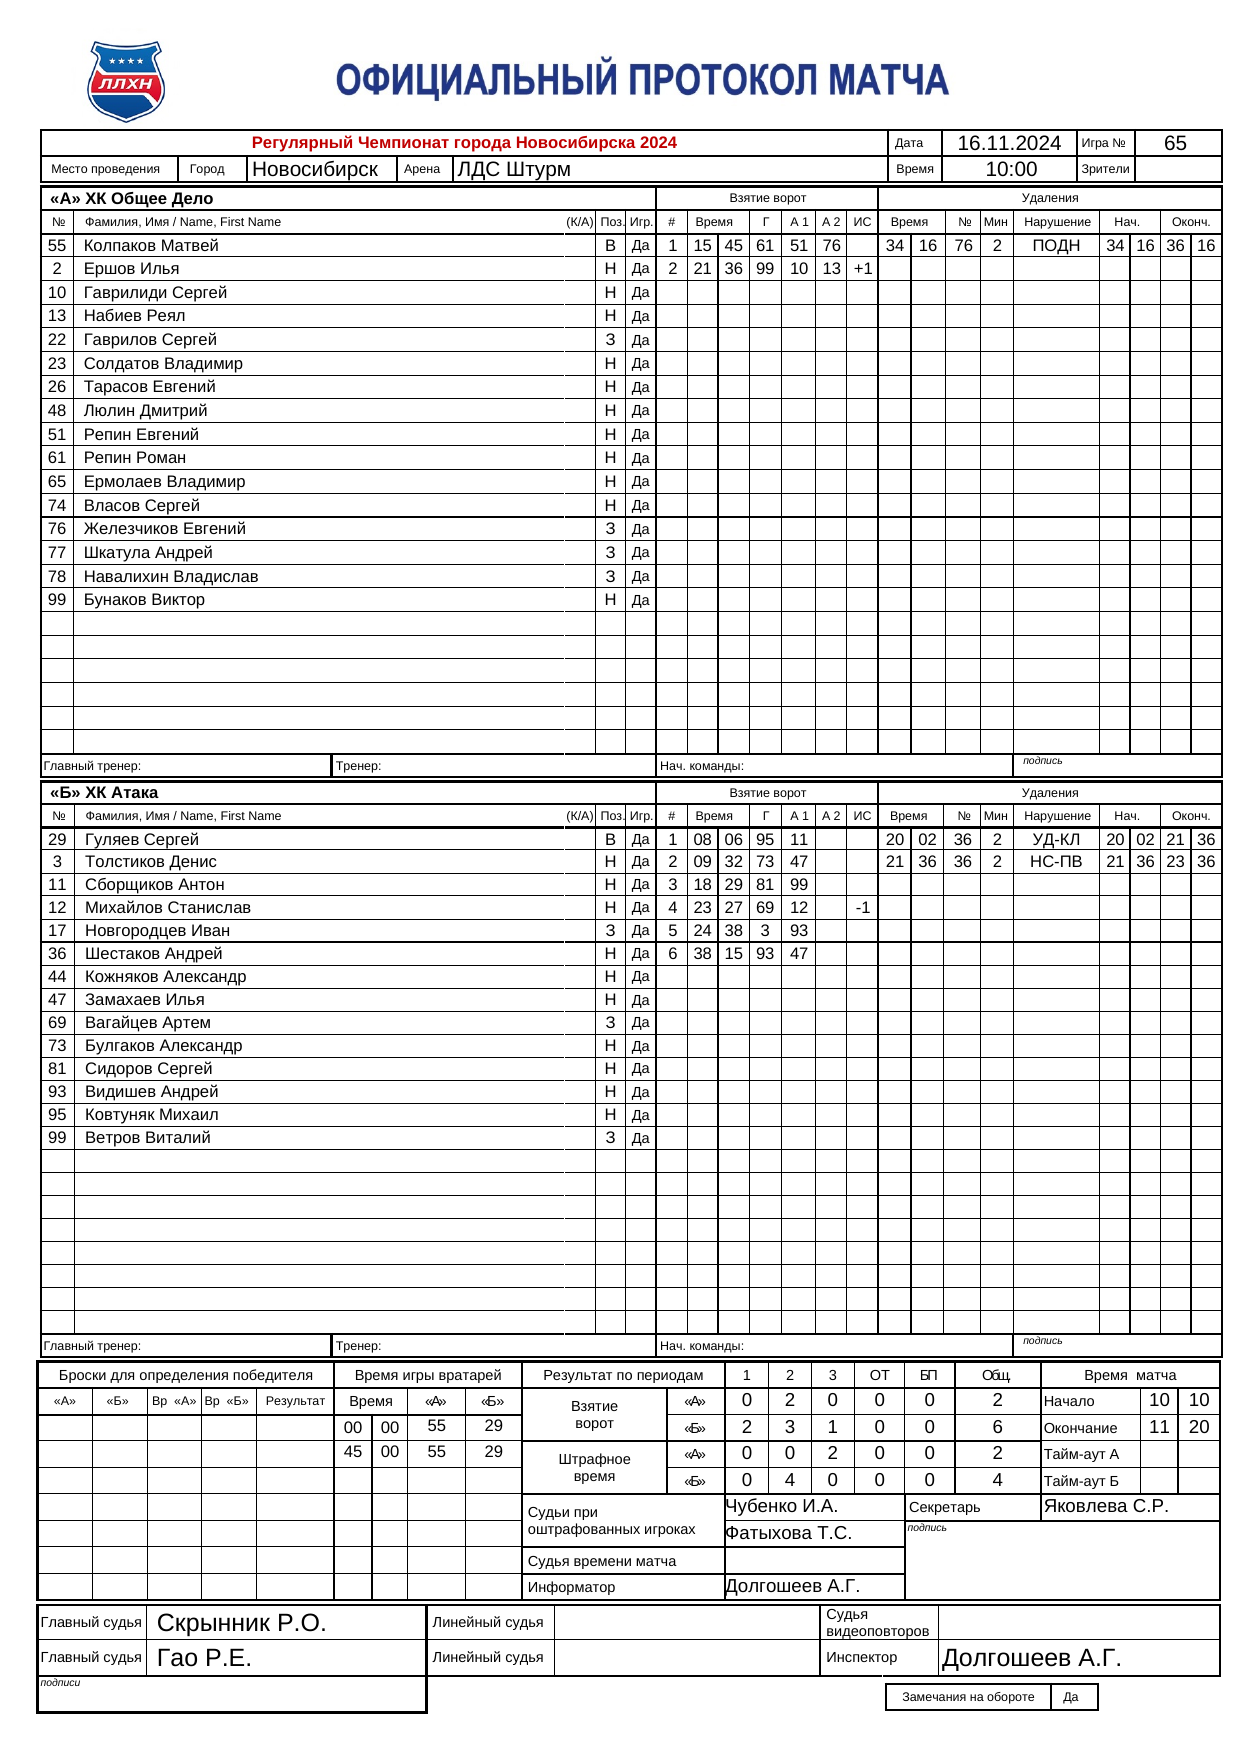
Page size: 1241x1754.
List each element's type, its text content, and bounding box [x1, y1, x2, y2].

table_cell [657, 1104, 687, 1126]
table_cell [912, 1035, 943, 1057]
table_cell [912, 1196, 943, 1218]
table_cell [816, 989, 846, 1011]
table_cell [565, 1265, 595, 1287]
table_cell [257, 1441, 333, 1467]
table_cell [782, 518, 815, 540]
table_cell [912, 1311, 943, 1333]
table_cell [596, 1173, 625, 1195]
table_cell [1161, 399, 1190, 422]
table_cell [688, 328, 717, 351]
table_cell [981, 707, 1013, 729]
table_cell [879, 518, 910, 540]
table_cell Да [626, 281, 655, 303]
table_cell [408, 1468, 465, 1493]
table_cell [1100, 423, 1129, 445]
table_cell [981, 281, 1013, 303]
table_cell [782, 588, 815, 611]
table_cell [946, 612, 980, 634]
table_cell Тайм-аут Б [1042, 1468, 1140, 1493]
table_cell [1100, 1242, 1129, 1264]
table_cell [912, 281, 945, 303]
table_cell [879, 328, 910, 351]
table_cell [912, 636, 945, 658]
table_cell [565, 446, 595, 469]
table_cell Мин [981, 211, 1013, 233]
table_cell [93, 1547, 147, 1573]
table_cell [944, 1311, 980, 1333]
table_cell [596, 1288, 625, 1310]
table_cell [816, 588, 846, 611]
table_cell [816, 281, 846, 303]
table_cell [373, 1574, 407, 1599]
table_cell [202, 1494, 256, 1520]
table_cell Н [596, 989, 625, 1011]
table_cell [657, 446, 687, 469]
table_cell Судья времени матча [523, 1548, 724, 1573]
table_cell [93, 1494, 147, 1520]
table_header Время матча [1042, 1363, 1219, 1387]
table_cell [1131, 659, 1160, 682]
table_cell [981, 376, 1013, 398]
table_cell Да [626, 1058, 655, 1079]
table_header Взятие ворот [657, 188, 877, 209]
table_cell [1161, 328, 1190, 351]
table_cell ИС [847, 211, 877, 233]
table_cell [565, 470, 595, 493]
table_cell 93 [750, 943, 781, 964]
table_cell [912, 328, 945, 351]
table_cell [816, 541, 846, 564]
table_cell «А» [39, 1389, 92, 1413]
table_cell [912, 659, 945, 682]
table_cell [750, 683, 781, 706]
table_cell [981, 1173, 1013, 1195]
table_cell [596, 1219, 625, 1241]
table_cell [719, 1058, 749, 1079]
table_cell [719, 565, 749, 587]
table_cell [565, 565, 595, 587]
table_cell [750, 1219, 781, 1241]
table_cell [750, 446, 781, 469]
table_cell [1192, 896, 1221, 918]
table_cell 02 [1131, 829, 1160, 849]
table_cell Шестаков Андрей [75, 943, 564, 964]
table_cell [596, 683, 625, 706]
table_cell [565, 518, 595, 540]
table_cell [719, 1081, 749, 1103]
table_cell [1161, 659, 1190, 682]
table_cell [688, 730, 717, 753]
table_cell № [42, 805, 74, 826]
table_cell [1192, 588, 1221, 611]
table_cell [1100, 683, 1129, 706]
table_cell [912, 1288, 943, 1310]
table_cell 29 [42, 829, 74, 849]
table_cell [75, 1288, 564, 1310]
table_cell № [946, 211, 980, 233]
table_cell [912, 1127, 943, 1149]
table_cell [1100, 1012, 1129, 1033]
table_cell Ершов Илья [74, 257, 564, 280]
table_cell [981, 1104, 1013, 1126]
table_cell [1131, 470, 1160, 493]
table_cell [1161, 874, 1190, 895]
table_cell 36 [1192, 829, 1221, 849]
table_cell «А» [668, 1442, 724, 1467]
table_cell [688, 1081, 717, 1103]
table_cell 2 [657, 257, 687, 280]
table_cell «Б» [668, 1468, 724, 1493]
table_cell [657, 612, 687, 634]
table_cell [1161, 1150, 1190, 1172]
table_cell [657, 305, 687, 327]
table_cell [719, 446, 749, 469]
table_cell [1131, 399, 1160, 422]
table_cell [879, 1311, 910, 1333]
table_cell [719, 305, 749, 327]
table_cell [816, 1311, 846, 1333]
table_cell Секретарь [906, 1495, 1040, 1520]
table_cell [912, 874, 943, 895]
table_cell 76 [946, 235, 980, 256]
table_cell [782, 1311, 815, 1333]
table_cell Г [750, 805, 781, 826]
table_cell [879, 541, 910, 564]
table_cell [981, 1012, 1013, 1033]
table_cell [1100, 896, 1129, 918]
table_cell № [944, 805, 980, 826]
table_cell [750, 1012, 781, 1033]
table_cell [1100, 1035, 1129, 1057]
table_header БП [905, 1363, 954, 1387]
table_cell [879, 1242, 910, 1264]
table_cell Сборщиков Антон [75, 874, 564, 895]
table_cell [847, 446, 877, 469]
table_cell Замахаев Илья [75, 989, 564, 1011]
table_cell Ермолаев Владимир [74, 470, 564, 493]
table_cell [879, 1058, 910, 1079]
table_cell Результат [257, 1389, 333, 1413]
table_cell [879, 1035, 910, 1057]
table_cell Фатыхова Т.С. [726, 1521, 904, 1546]
table_cell [944, 966, 980, 987]
table_cell [39, 1441, 92, 1467]
table_cell [657, 1265, 687, 1287]
table_cell [946, 470, 980, 493]
table_cell [944, 1058, 980, 1079]
table_cell [1161, 1081, 1190, 1103]
table_cell [912, 305, 945, 327]
table_cell 81 [42, 1058, 74, 1079]
table_cell [1161, 943, 1190, 964]
table_cell Н [596, 1104, 625, 1126]
table_cell [257, 1416, 333, 1440]
table_cell [688, 1288, 717, 1310]
table_cell [1014, 1035, 1099, 1057]
table_cell [148, 1441, 201, 1467]
table_cell Тарасов Евгений [74, 376, 564, 398]
table_cell [1014, 1127, 1099, 1149]
table_cell Солдатов Владимир [74, 352, 564, 374]
table_cell [816, 1127, 846, 1149]
table_cell [42, 1150, 74, 1172]
table_cell Поз. [596, 211, 625, 233]
table_cell З [596, 1012, 625, 1033]
table_cell [42, 1196, 74, 1218]
table_cell [879, 1173, 910, 1195]
table_cell Зрители [1078, 157, 1134, 181]
table_cell Толстиков Денис [75, 850, 564, 872]
table_cell Время [335, 1389, 407, 1413]
table_header Дата [889, 131, 941, 155]
table_cell [1100, 612, 1129, 634]
table_cell [847, 612, 877, 634]
table_cell [847, 1311, 877, 1333]
table_cell 11 [1141, 1415, 1177, 1440]
table_cell 10 [1179, 1389, 1219, 1413]
table_cell «А» [668, 1389, 724, 1413]
table_cell [816, 829, 846, 849]
table_cell 2 [981, 829, 1013, 849]
table_cell 0 [855, 1442, 904, 1467]
table_cell [816, 612, 846, 634]
table_cell Главный тренер: [42, 1335, 330, 1356]
table_cell [74, 683, 564, 706]
table_cell Да [626, 1127, 655, 1149]
table_cell [816, 1035, 846, 1057]
table_cell [782, 1035, 815, 1057]
table_cell [750, 707, 781, 729]
table_cell [1192, 874, 1221, 895]
table_cell [1100, 874, 1129, 895]
table_cell [39, 1521, 92, 1546]
table_cell [42, 730, 73, 753]
table_cell [596, 730, 625, 753]
table_cell Время [879, 211, 945, 233]
table_cell [39, 1494, 92, 1520]
table_cell [626, 1196, 655, 1218]
table_cell УД-КЛ [1014, 829, 1099, 849]
table_cell [719, 588, 749, 611]
table_cell [1192, 966, 1221, 987]
table_cell [42, 1242, 74, 1264]
table_cell 16 [1131, 235, 1160, 256]
table_cell 74 [42, 494, 73, 516]
table_cell [596, 1265, 625, 1287]
table_cell [981, 874, 1013, 895]
table_cell Н [596, 257, 625, 280]
table_cell [688, 305, 717, 327]
table_cell [1161, 565, 1190, 587]
table_cell [408, 1521, 465, 1546]
table_cell [1131, 1219, 1160, 1241]
table_cell [688, 1311, 717, 1333]
table_cell [565, 612, 595, 634]
table_header 3 [812, 1363, 854, 1387]
table_cell Вагайцев Артем [75, 1012, 564, 1033]
table_cell Да [626, 423, 655, 445]
table_cell [1014, 920, 1099, 941]
table_cell 3 [769, 1415, 811, 1440]
table_header «Б» ХК Атака [42, 783, 655, 803]
table_cell Н [596, 896, 625, 918]
table_cell Н [596, 376, 625, 398]
table_cell Железчиков Евгений [74, 518, 564, 540]
table_cell [719, 730, 749, 753]
table_cell [1161, 683, 1190, 706]
table_cell Да [626, 446, 655, 469]
table_cell [75, 1150, 564, 1172]
table_cell [750, 1242, 781, 1264]
table_cell [657, 281, 687, 303]
table_cell [879, 612, 910, 634]
table_cell 0 [905, 1442, 954, 1467]
table_cell Чубенко И.А. [726, 1495, 904, 1520]
table_cell [565, 281, 595, 303]
table_cell [1179, 1441, 1219, 1467]
table_cell [1192, 494, 1221, 516]
table_cell Н [596, 399, 625, 422]
table_cell [782, 1173, 815, 1195]
table_cell [1131, 1035, 1160, 1057]
table_cell [879, 683, 910, 706]
table_cell [912, 518, 945, 540]
table_cell 11 [782, 829, 815, 849]
table_cell [719, 1196, 749, 1218]
table_cell 08 [688, 829, 717, 849]
table_cell 0 [726, 1468, 768, 1493]
table_cell [816, 399, 846, 422]
table_cell Да [626, 541, 655, 564]
table_cell [1192, 518, 1221, 540]
table_cell [981, 541, 1013, 564]
table_cell [657, 1150, 687, 1172]
table_cell [42, 1311, 74, 1333]
table_cell [555, 1640, 819, 1675]
table_cell Н [596, 494, 625, 516]
table_cell [847, 707, 877, 729]
table_cell [596, 659, 625, 682]
table_cell [688, 1219, 717, 1241]
table_cell [1014, 494, 1099, 516]
table_cell [782, 612, 815, 634]
table_cell Место проведения [42, 157, 177, 181]
table_cell [1192, 1035, 1221, 1057]
table_cell [1192, 1012, 1221, 1033]
table_cell [1014, 612, 1099, 634]
table_cell 36 [719, 257, 749, 280]
table_cell [1131, 1173, 1160, 1195]
table_cell [879, 305, 910, 327]
table_cell [1192, 707, 1221, 729]
table_cell [565, 352, 595, 374]
table_cell [1192, 305, 1221, 327]
table_cell [719, 1127, 749, 1149]
table_cell [912, 707, 945, 729]
table_cell [912, 1150, 943, 1172]
table_cell [565, 1173, 595, 1195]
table_cell [879, 399, 910, 422]
table_cell [847, 1219, 877, 1241]
table_cell [847, 659, 877, 682]
table_cell 21 [1161, 829, 1190, 849]
table_cell З [596, 328, 625, 351]
table_cell Да [626, 1081, 655, 1103]
table_cell [879, 874, 910, 895]
table_cell [912, 1058, 943, 1079]
table_cell [1131, 707, 1160, 729]
table_cell Долгошеев А.Г. [939, 1640, 1219, 1675]
table_cell [981, 1265, 1013, 1287]
table_cell [75, 1265, 564, 1287]
table_cell [1192, 1265, 1221, 1287]
table_cell [596, 636, 625, 658]
table_cell [1192, 659, 1221, 682]
table_cell 15 [688, 235, 717, 256]
table_cell [879, 1081, 910, 1103]
table_cell [1192, 565, 1221, 587]
table_cell [981, 423, 1013, 445]
table_cell [912, 257, 945, 280]
table_cell Окончание [1042, 1415, 1140, 1440]
table_cell [688, 399, 717, 422]
table_cell [782, 1081, 815, 1103]
table_cell [719, 1104, 749, 1126]
table_cell [565, 966, 595, 987]
table_cell [750, 518, 781, 540]
table_cell [981, 565, 1013, 587]
table_cell [750, 565, 781, 587]
table_cell [719, 518, 749, 540]
table_cell Н [596, 305, 625, 327]
table_cell «Б » [466, 1389, 521, 1413]
table_cell [1131, 1058, 1160, 1079]
table_cell [847, 588, 877, 611]
table_cell [750, 636, 781, 658]
table_cell [1161, 518, 1190, 540]
table_cell [74, 730, 564, 753]
table_cell Да [626, 920, 655, 941]
table_cell Да [626, 829, 655, 849]
table_cell [847, 850, 877, 872]
table_cell [946, 659, 980, 682]
table_cell [1014, 1311, 1099, 1333]
table_cell [719, 399, 749, 422]
table_cell [1161, 1012, 1190, 1033]
table_cell [1141, 1468, 1177, 1493]
table_cell [816, 636, 846, 658]
table_cell [750, 1035, 781, 1057]
table_cell [565, 1242, 595, 1264]
table_cell [847, 989, 877, 1011]
table_cell [688, 423, 717, 445]
table_cell [626, 730, 655, 753]
table_cell 00 [335, 1416, 371, 1440]
table_cell [1192, 257, 1221, 280]
table_cell [373, 1521, 407, 1546]
table_cell [1192, 446, 1221, 469]
table_cell А 1 [782, 805, 815, 826]
table_cell [981, 1058, 1013, 1079]
table_cell Оконч. [1161, 805, 1221, 826]
table_cell [719, 470, 749, 493]
table_cell [335, 1468, 371, 1493]
table_cell [565, 1035, 595, 1057]
table_cell [39, 1468, 92, 1493]
table_cell [1014, 565, 1099, 587]
table_cell [555, 1606, 819, 1639]
table_cell [782, 1012, 815, 1033]
table_cell [1014, 1012, 1099, 1033]
table_cell [1014, 966, 1099, 987]
table_cell [750, 1196, 781, 1218]
table_cell [596, 612, 625, 634]
table_header Регулярный Чемпионат города Новосибирска 2024 [42, 131, 887, 155]
table_cell [1131, 565, 1160, 587]
table_cell [1100, 1288, 1129, 1310]
table_cell [912, 494, 945, 516]
table_cell Да [626, 966, 655, 987]
table_cell [750, 1311, 781, 1333]
table_cell [944, 1288, 980, 1310]
table_cell Ковтуняк Михаил [75, 1104, 564, 1126]
table_cell [1161, 966, 1190, 987]
table_cell [719, 1311, 749, 1333]
table_cell [750, 1127, 781, 1149]
table_cell [565, 328, 595, 351]
table_cell [847, 1265, 877, 1287]
table_cell [565, 494, 595, 516]
table_cell [1100, 257, 1129, 280]
table_cell 34 [879, 235, 910, 256]
table_cell [1192, 612, 1221, 634]
table_cell 26 [42, 376, 73, 398]
table_cell [879, 730, 910, 753]
table_cell [847, 281, 877, 303]
table_cell [1100, 1311, 1129, 1333]
table_cell 4 [769, 1468, 811, 1493]
table_cell [879, 1012, 910, 1033]
table_cell [688, 565, 717, 587]
table_cell Нач. [1100, 805, 1160, 826]
table_cell [981, 494, 1013, 516]
table_cell подпись [1014, 755, 1221, 776]
table_cell [688, 352, 717, 374]
table_cell 10:00 [943, 157, 1076, 181]
table_header Игра № [1078, 131, 1134, 155]
table_cell 36 [1161, 235, 1190, 256]
table_cell 36 [944, 829, 980, 849]
table_cell [1014, 328, 1099, 351]
table_cell 2 [769, 1389, 811, 1413]
table_cell [657, 730, 687, 753]
table_cell [912, 1012, 943, 1033]
table_cell Гаврилиди Сергей [74, 281, 564, 303]
table_cell Н [596, 352, 625, 374]
table_cell 0 [769, 1442, 811, 1467]
table_cell 47 [42, 989, 74, 1011]
table_cell # [657, 211, 687, 233]
table_cell З [596, 518, 625, 540]
table_cell [782, 423, 815, 445]
table_cell [657, 636, 687, 658]
table_cell [782, 399, 815, 422]
table_cell [1014, 1219, 1099, 1241]
table_cell Да [626, 305, 655, 327]
table_cell [782, 565, 815, 587]
table_cell [1161, 423, 1190, 445]
table_cell [750, 1104, 781, 1126]
table_cell [1192, 989, 1221, 1011]
table_cell [946, 707, 980, 729]
table_cell [1131, 328, 1160, 351]
table_cell [981, 966, 1013, 987]
table_cell [912, 1173, 943, 1195]
table_cell [1100, 328, 1129, 351]
table_cell 13 [42, 305, 73, 327]
table_cell [688, 1104, 717, 1126]
table_cell Н [596, 1058, 625, 1079]
table_cell [847, 399, 877, 422]
table_cell Взятие ворот [523, 1389, 666, 1440]
table_cell [1131, 1265, 1160, 1287]
table_cell Власов Сергей [74, 494, 564, 516]
table_cell А 2 [816, 211, 846, 233]
table_cell [879, 1150, 910, 1172]
table_cell [847, 1012, 877, 1033]
table_cell Шкатула Андрей [74, 541, 564, 564]
table_cell [1131, 305, 1160, 327]
table_cell [1161, 707, 1190, 729]
table_cell [657, 1219, 687, 1241]
table_cell [1131, 683, 1160, 706]
table_cell [719, 636, 749, 658]
table_cell [1131, 518, 1160, 540]
table_cell [148, 1416, 201, 1440]
table_cell [912, 943, 943, 964]
table_cell Оконч. [1161, 211, 1221, 233]
table_cell [657, 470, 687, 493]
table_cell [626, 1173, 655, 1195]
table_cell [1161, 588, 1190, 611]
table_cell [1161, 305, 1190, 327]
table_cell Поз. [596, 805, 625, 826]
table_cell [1100, 659, 1129, 682]
table_cell [565, 943, 595, 964]
table_cell [782, 1242, 815, 1264]
table_cell [565, 376, 595, 398]
table_cell [1100, 707, 1129, 729]
table_cell [1131, 1104, 1160, 1126]
table_cell [688, 494, 717, 516]
table_cell Репин Евгений [74, 423, 564, 445]
table_cell [981, 943, 1013, 964]
table_cell [879, 659, 910, 682]
table_cell [847, 328, 877, 351]
table_cell [981, 1150, 1013, 1172]
table_cell Линейный судья [428, 1606, 554, 1639]
table_cell [565, 829, 595, 849]
table_header Время игры вратарей [335, 1363, 521, 1387]
table_cell [1131, 588, 1160, 611]
table_cell [719, 1242, 749, 1264]
table_cell [912, 989, 943, 1011]
table_cell [148, 1574, 201, 1599]
table_cell [688, 446, 717, 469]
table_cell [912, 920, 943, 941]
table_cell [565, 920, 595, 941]
table_cell [148, 1468, 201, 1493]
table_cell [565, 1127, 595, 1149]
table_cell [626, 1242, 655, 1264]
table_cell [782, 1127, 815, 1149]
table_cell [1100, 1173, 1129, 1195]
table_cell [750, 588, 781, 611]
table_cell В [596, 235, 625, 256]
table_cell [912, 446, 945, 469]
table_cell [1100, 989, 1129, 1011]
table_cell [1136, 157, 1221, 181]
table_cell [75, 1173, 564, 1195]
table_cell [750, 1288, 781, 1310]
table_cell [202, 1468, 256, 1493]
table_cell [1192, 1242, 1221, 1264]
table_cell [944, 1196, 980, 1218]
table_cell З [596, 920, 625, 941]
table_header «А» ХК Общее Дело [42, 188, 655, 209]
table_cell [1131, 352, 1160, 374]
table_cell [1100, 399, 1129, 422]
table_cell [1014, 376, 1099, 398]
table_cell [657, 1058, 687, 1079]
table_cell [1131, 636, 1160, 658]
table_cell 27 [719, 896, 749, 918]
table_cell Арена [398, 157, 452, 181]
table_cell [657, 707, 687, 729]
table_cell [816, 328, 846, 351]
table_cell [408, 1494, 465, 1520]
table_cell [816, 850, 846, 872]
table_cell В [596, 829, 625, 849]
table_cell [1100, 565, 1129, 587]
table_cell [1161, 470, 1190, 493]
table_cell [626, 1288, 655, 1310]
table_cell 0 [726, 1389, 768, 1413]
table_cell подписи [39, 1677, 425, 1711]
table_cell [719, 281, 749, 303]
table_cell [1100, 1265, 1129, 1287]
table_cell [782, 636, 815, 658]
table_cell [944, 1127, 980, 1149]
table_cell «Б» [668, 1415, 724, 1440]
table_cell [946, 281, 980, 303]
table_cell [879, 446, 910, 469]
table_cell [39, 1547, 92, 1573]
table_cell [1161, 541, 1190, 564]
table_cell [879, 1196, 910, 1218]
table_cell [565, 305, 595, 327]
table_cell 02 [912, 829, 943, 849]
table_cell [657, 1012, 687, 1033]
table_cell [1100, 1127, 1129, 1149]
table_cell [944, 1012, 980, 1033]
table_cell [1014, 896, 1099, 918]
table_cell [782, 494, 815, 516]
table_cell [946, 257, 980, 280]
table_cell 2 [956, 1442, 1040, 1467]
table_cell [946, 352, 980, 374]
table_cell 3 [657, 874, 687, 895]
table_cell [782, 1265, 815, 1287]
table_cell 36 [42, 943, 74, 964]
table_cell [1100, 518, 1129, 540]
table_cell [1161, 446, 1190, 469]
table_cell Время [688, 211, 749, 233]
table_cell [42, 612, 73, 634]
table_cell [944, 874, 980, 895]
table_cell [1161, 1035, 1190, 1057]
table_cell Новосибирск [248, 157, 396, 181]
table_cell [879, 470, 910, 493]
table_cell [657, 966, 687, 987]
table_cell 4 [657, 896, 687, 918]
table_cell Главный тренер: [42, 755, 330, 776]
table_cell [981, 328, 1013, 351]
table_cell [816, 730, 846, 753]
table_cell [565, 636, 595, 658]
table_cell [657, 352, 687, 374]
table_cell [466, 1468, 521, 1493]
table_cell [847, 1104, 877, 1126]
table_cell [93, 1468, 147, 1493]
table_cell [1100, 541, 1129, 564]
table_cell [912, 423, 945, 445]
table_cell Кожняков Александр [75, 966, 564, 987]
table_cell [565, 541, 595, 564]
table_cell 29 [719, 874, 749, 895]
table_cell [981, 1196, 1013, 1218]
table_cell [1192, 541, 1221, 564]
table_cell [1014, 1242, 1099, 1264]
table_cell 11 [42, 874, 74, 895]
table_cell [847, 920, 877, 941]
table_cell [1192, 1081, 1221, 1103]
table_cell [1141, 1441, 1177, 1467]
table_cell 12 [782, 896, 815, 918]
table_cell [1192, 1219, 1221, 1241]
table_cell Да [626, 565, 655, 587]
table_cell 95 [42, 1104, 74, 1126]
table_cell Н [596, 874, 625, 895]
table_cell [657, 1035, 687, 1057]
table_cell [688, 966, 717, 987]
table_cell Нач. команды: [657, 755, 1012, 776]
table_cell [257, 1468, 333, 1493]
table_cell [847, 235, 877, 256]
table_cell Да [626, 1104, 655, 1126]
table_cell [816, 896, 846, 918]
table_cell [944, 943, 980, 964]
table_cell [373, 1468, 407, 1493]
table_cell [1014, 683, 1099, 706]
table_cell [1014, 1058, 1099, 1079]
table_cell 55 [408, 1416, 465, 1440]
table_cell [1100, 1081, 1129, 1103]
table_cell 17 [42, 920, 74, 941]
table_cell [879, 1127, 910, 1149]
table_cell [946, 636, 980, 658]
table_cell [657, 1311, 687, 1333]
table_cell [1192, 1058, 1221, 1079]
table_cell Инспектор [821, 1640, 938, 1675]
table_cell [42, 707, 73, 729]
table_cell [565, 707, 595, 729]
table_cell «Б» [93, 1389, 147, 1413]
table_cell [847, 1196, 877, 1218]
table_cell Вр «Б» [202, 1389, 256, 1413]
table_cell [912, 470, 945, 493]
table_cell [1131, 423, 1160, 445]
table_cell [688, 588, 717, 611]
table_cell [750, 494, 781, 516]
table_cell [257, 1547, 333, 1573]
table_cell [1014, 588, 1099, 611]
table_cell Люлин Дмитрий [74, 399, 564, 422]
table_cell [912, 683, 945, 706]
table_cell [719, 683, 749, 706]
table_cell [1100, 943, 1129, 964]
table_cell [1161, 352, 1190, 374]
table_cell [1131, 1150, 1160, 1172]
table_cell 2 [42, 257, 73, 280]
table_cell [946, 730, 980, 753]
table_cell [657, 1288, 687, 1310]
table_cell [719, 1173, 749, 1195]
table_cell Нарушение [1014, 211, 1099, 233]
table_cell «А» [408, 1389, 465, 1413]
table_cell [626, 612, 655, 634]
table_cell [1192, 1150, 1221, 1172]
table_cell [1161, 494, 1190, 516]
table_cell [688, 612, 717, 634]
table_cell [466, 1547, 521, 1573]
table_cell [565, 1196, 595, 1218]
table_cell 0 [726, 1442, 768, 1467]
table_cell [912, 1242, 943, 1264]
table_cell [1131, 257, 1160, 280]
table_cell [1161, 730, 1190, 753]
table_cell [1014, 1196, 1099, 1218]
table_cell [1131, 1127, 1160, 1149]
table_cell Н [596, 1081, 625, 1103]
table_cell Да [626, 989, 655, 1011]
table_cell [657, 399, 687, 422]
table_cell [688, 281, 717, 303]
table_cell [816, 1288, 846, 1310]
table_cell [847, 1058, 877, 1079]
table_cell [981, 1127, 1013, 1149]
table_cell [688, 659, 717, 682]
table_cell [847, 565, 877, 587]
table_cell 44 [42, 966, 74, 987]
table_cell [816, 565, 846, 587]
table_cell Город [179, 157, 246, 181]
table_cell [1131, 281, 1160, 303]
table_cell [944, 1242, 980, 1264]
table_cell [1192, 1288, 1221, 1310]
table_cell [596, 1242, 625, 1264]
table_cell Игр. [626, 211, 655, 233]
table_cell [657, 423, 687, 445]
table_cell [879, 707, 910, 729]
table_cell [719, 494, 749, 516]
table_cell Булгаков Александр [75, 1035, 564, 1057]
table_cell 10 [42, 281, 73, 303]
table_cell 10 [782, 257, 815, 280]
table_cell [847, 943, 877, 964]
table_cell [466, 1574, 521, 1599]
table_cell [1100, 920, 1129, 941]
table_cell [1161, 281, 1190, 303]
table_cell Тренер: [333, 1335, 655, 1356]
table_cell [565, 896, 595, 918]
table_cell 99 [782, 874, 815, 895]
table_cell [565, 730, 595, 753]
table_cell [373, 1494, 407, 1520]
table_cell 5 [657, 920, 687, 941]
table_cell [879, 376, 910, 398]
table_cell 48 [42, 399, 73, 422]
table_cell 36 [1131, 850, 1160, 872]
table_cell Скрынник Р.О. [147, 1606, 425, 1639]
table_cell [657, 541, 687, 564]
table_cell [912, 730, 945, 753]
table_cell Мин [981, 805, 1013, 826]
table_cell [688, 1035, 717, 1057]
table_cell 23 [42, 352, 73, 374]
table_cell [816, 352, 846, 374]
table_cell [626, 683, 655, 706]
table_cell [1014, 707, 1099, 729]
table_cell [847, 829, 877, 849]
table_cell [750, 352, 781, 374]
table_cell [373, 1547, 407, 1573]
table_cell [912, 966, 943, 987]
table_cell Сидоров Сергей [75, 1058, 564, 1079]
table_cell 69 [42, 1012, 74, 1033]
table_cell [657, 565, 687, 587]
table_cell Да [626, 518, 655, 540]
table_cell [39, 1416, 92, 1440]
table_cell [981, 470, 1013, 493]
table_cell [946, 446, 980, 469]
table_cell [847, 1127, 877, 1149]
table_cell 81 [750, 874, 781, 895]
table_cell [944, 896, 980, 918]
table_cell 0 [905, 1468, 954, 1493]
table_cell Колпаков Матвей [74, 235, 564, 256]
table_cell [816, 446, 846, 469]
table_cell [408, 1547, 465, 1573]
table_cell Да [626, 896, 655, 918]
table_cell [1014, 423, 1099, 445]
table_cell Тайм-аут А [1042, 1441, 1140, 1467]
table_cell [1161, 1242, 1190, 1264]
table_cell [1131, 541, 1160, 564]
table_cell [1192, 352, 1221, 374]
table_cell [944, 1150, 980, 1172]
table_cell [257, 1521, 333, 1546]
table_cell [565, 1311, 595, 1333]
table_cell [816, 1081, 846, 1103]
table_cell Н [596, 850, 625, 872]
table_cell [93, 1441, 147, 1467]
table_cell [719, 328, 749, 351]
table_cell [847, 518, 877, 540]
table_cell 55 [408, 1441, 465, 1467]
table_cell [74, 612, 564, 634]
table_cell [847, 874, 877, 895]
table_cell [1161, 376, 1190, 398]
table_cell 51 [42, 423, 73, 445]
table_cell Гуляев Сергей [75, 829, 564, 849]
table_cell [879, 494, 910, 516]
table_cell 38 [719, 920, 749, 941]
table_cell [750, 470, 781, 493]
table_cell Да [626, 494, 655, 516]
table_cell 06 [719, 829, 749, 849]
table_cell [782, 707, 815, 729]
table_header Удаления [879, 188, 1221, 209]
table_cell [981, 446, 1013, 469]
table_cell [596, 1150, 625, 1172]
table_cell [596, 707, 625, 729]
table_cell [626, 659, 655, 682]
table_cell [981, 588, 1013, 611]
table_cell Н [596, 281, 625, 303]
table_header 2 [769, 1363, 811, 1387]
table_cell [750, 423, 781, 445]
table_cell [42, 683, 73, 706]
table_cell 61 [42, 446, 73, 469]
table_cell [750, 328, 781, 351]
table_cell 99 [750, 257, 781, 280]
table_cell [946, 588, 980, 611]
table_cell 32 [719, 850, 749, 872]
table_cell 99 [42, 588, 73, 611]
table_cell Михайлов Станислав [75, 896, 564, 918]
table_cell [1161, 1173, 1190, 1195]
table_cell [816, 376, 846, 398]
table_cell [946, 565, 980, 587]
table_cell подпись [1014, 1335, 1221, 1356]
table_cell Тренер: [333, 755, 655, 776]
table_cell [782, 376, 815, 398]
table_cell [657, 659, 687, 682]
table_cell 4 [956, 1468, 1040, 1493]
table_cell [1192, 943, 1221, 964]
table_cell [981, 1035, 1013, 1057]
table_cell [1192, 399, 1221, 422]
table_cell [1192, 730, 1221, 753]
table_cell [42, 1288, 74, 1310]
table_cell [719, 966, 749, 987]
table_cell [1192, 920, 1221, 941]
table_cell [1014, 1173, 1099, 1195]
table_cell [750, 730, 781, 753]
table_cell [257, 1494, 333, 1520]
table_cell [782, 1219, 815, 1241]
table_cell [847, 1035, 877, 1057]
table_cell [816, 1012, 846, 1033]
table_cell [816, 1150, 846, 1172]
table_cell [719, 659, 749, 682]
table_cell [981, 352, 1013, 374]
table_cell 73 [750, 850, 781, 872]
table_cell [1014, 470, 1099, 493]
table_cell [1100, 470, 1129, 493]
table_cell 69 [750, 896, 781, 918]
table_cell Время [879, 805, 943, 826]
table_cell [879, 281, 910, 303]
table_cell [883, 1677, 1220, 1681]
table_cell [981, 305, 1013, 327]
table_cell 0 [905, 1415, 954, 1440]
table_cell [1100, 305, 1129, 327]
table_cell 29 [466, 1416, 521, 1440]
table_cell [74, 636, 564, 658]
table_cell [879, 1104, 910, 1126]
table_cell [688, 1058, 717, 1079]
table_cell [42, 636, 73, 658]
table_cell Г [750, 211, 781, 233]
table_cell [750, 399, 781, 422]
table_cell Да [626, 352, 655, 374]
table_cell Да [626, 1035, 655, 1057]
table_cell [782, 659, 815, 682]
table_cell [335, 1547, 371, 1573]
table_cell [1131, 966, 1160, 987]
table_cell [565, 1288, 595, 1310]
table_cell [1192, 1196, 1221, 1218]
table_cell [912, 1219, 943, 1241]
table_cell Информатор [523, 1575, 724, 1599]
table_cell Да [626, 399, 655, 422]
table_cell 21 [879, 850, 910, 872]
table_cell [719, 1219, 749, 1241]
table_cell [981, 612, 1013, 634]
table_cell [879, 1219, 910, 1241]
table_cell [847, 1173, 877, 1195]
table_cell 3 [750, 920, 781, 941]
table_cell А 2 [816, 805, 846, 826]
table_cell [816, 305, 846, 327]
table_cell 10 [1141, 1389, 1177, 1413]
table_cell [148, 1547, 201, 1573]
table_cell [816, 1058, 846, 1079]
table_cell [466, 1494, 521, 1520]
table_cell [1161, 1219, 1190, 1241]
table_cell [1131, 494, 1160, 516]
table_cell [1131, 1242, 1160, 1264]
table_cell [847, 1081, 877, 1103]
table_cell [981, 1288, 1013, 1310]
table_cell 77 [42, 541, 73, 564]
table_cell [750, 659, 781, 682]
table_cell [1014, 281, 1099, 303]
table_cell 20 [1100, 829, 1129, 849]
table_cell 2 [981, 235, 1013, 256]
table_cell [596, 1196, 625, 1218]
table_cell [981, 257, 1013, 280]
table_cell [1100, 966, 1129, 987]
table_cell [688, 541, 717, 564]
table_cell 18 [688, 874, 717, 895]
table_cell [657, 518, 687, 540]
table_cell [1131, 730, 1160, 753]
table_cell [75, 1219, 564, 1241]
table_cell [847, 1242, 877, 1264]
table_header Броски для определения победителя [39, 1363, 333, 1387]
table_cell 22 [42, 328, 73, 351]
table_cell 0 [855, 1415, 904, 1440]
table_cell 6 [657, 943, 687, 964]
table_cell [565, 683, 595, 706]
table_cell [847, 683, 877, 706]
table_cell [565, 659, 595, 682]
table_cell [202, 1574, 256, 1599]
table_cell [946, 376, 980, 398]
table_cell [1192, 683, 1221, 706]
table_cell [565, 1081, 595, 1103]
table_cell [565, 1012, 595, 1033]
table_cell [42, 1173, 74, 1195]
table_cell [879, 588, 910, 611]
table_cell [565, 399, 595, 422]
table_cell Н [596, 943, 625, 964]
table_cell [626, 707, 655, 729]
table_cell [657, 989, 687, 1011]
table_cell [719, 376, 749, 398]
table_header Взятие ворот [657, 783, 877, 803]
table_cell [816, 683, 846, 706]
table_cell [750, 1265, 781, 1287]
table_cell З [596, 541, 625, 564]
table_cell [847, 966, 877, 987]
table_cell [565, 850, 595, 872]
table_header Замечания на обороте [887, 1685, 1050, 1709]
table_cell [1131, 920, 1160, 941]
table_cell [688, 1242, 717, 1264]
table_cell [1131, 1196, 1160, 1218]
table_cell [42, 659, 73, 682]
table_cell Н [596, 966, 625, 987]
table_cell 65 [42, 470, 73, 493]
table_cell 2 [956, 1389, 1040, 1413]
table_cell 99 [42, 1127, 74, 1149]
table_cell [816, 1219, 846, 1241]
table_cell [1161, 920, 1190, 941]
table_cell [1131, 989, 1160, 1011]
table_cell Да [626, 1012, 655, 1033]
table_cell [782, 1150, 815, 1172]
table_cell [782, 470, 815, 493]
table_cell [816, 423, 846, 445]
table_cell [816, 1196, 846, 1218]
table_cell [626, 636, 655, 658]
table_cell [688, 683, 717, 706]
table_cell [1192, 1127, 1221, 1149]
table_cell 12 [42, 896, 74, 918]
table_cell [946, 423, 980, 445]
table_cell [75, 1242, 564, 1264]
table_cell -1 [847, 896, 877, 918]
table_cell [657, 683, 687, 706]
table_cell [750, 1150, 781, 1172]
table_cell 36 [912, 850, 943, 872]
table_cell [750, 1058, 781, 1079]
table_cell [912, 376, 945, 398]
table_cell Главный судья [39, 1606, 146, 1639]
table_cell 3 [42, 850, 74, 872]
table_cell [782, 446, 815, 469]
table_cell [816, 707, 846, 729]
table_cell [626, 1265, 655, 1287]
table_cell [1161, 636, 1190, 658]
table_cell [816, 874, 846, 895]
table_cell [1192, 1311, 1221, 1333]
table_cell [946, 494, 980, 516]
table_cell Время [889, 157, 941, 181]
table_cell [1192, 376, 1221, 398]
table_cell [981, 1311, 1013, 1333]
table_cell [847, 541, 877, 564]
table_cell [428, 1677, 882, 1711]
table_cell [1014, 1104, 1099, 1126]
table_cell Репин Роман [74, 446, 564, 469]
table_cell [782, 683, 815, 706]
table_cell [148, 1521, 201, 1546]
table_cell [750, 281, 781, 303]
table_cell [688, 1173, 717, 1195]
table_cell [981, 920, 1013, 941]
table_cell [1131, 1288, 1160, 1310]
table_cell 1 [812, 1415, 854, 1440]
table_cell 55 [42, 235, 73, 256]
table_cell [816, 1242, 846, 1264]
table_cell [1161, 1058, 1190, 1079]
table_cell Навалихин Владислав [74, 565, 564, 587]
table_cell [944, 920, 980, 941]
table_cell З [596, 1127, 625, 1149]
table_cell [719, 989, 749, 1011]
table_cell [1192, 1104, 1221, 1126]
table_cell [944, 1265, 980, 1287]
table_cell [1014, 989, 1099, 1011]
table_cell [847, 730, 877, 753]
table_cell Нач. [1100, 211, 1160, 233]
table_cell 00 [373, 1416, 407, 1440]
table_cell [257, 1574, 333, 1599]
table_cell [688, 707, 717, 729]
table_cell [981, 989, 1013, 1011]
table_cell [1100, 636, 1129, 658]
table_cell 38 [688, 943, 717, 964]
table_cell [912, 541, 945, 564]
table_cell [981, 1219, 1013, 1241]
table_cell [1014, 659, 1099, 682]
table_cell [879, 636, 910, 658]
table_cell [565, 874, 595, 895]
table_cell [946, 399, 980, 422]
table_cell [847, 376, 877, 398]
table_cell [565, 1219, 595, 1241]
table_cell [335, 1494, 371, 1520]
table_cell [782, 730, 815, 753]
table_cell [1100, 1058, 1129, 1079]
table_cell 21 [688, 257, 717, 280]
table_header Удаления [879, 783, 1221, 803]
table_cell [782, 1058, 815, 1079]
table_cell [750, 966, 781, 987]
table_cell [782, 966, 815, 987]
table_cell 00 [373, 1441, 407, 1467]
table_cell 2 [657, 850, 687, 872]
table_cell 47 [782, 943, 815, 964]
table_cell [202, 1547, 256, 1573]
table_cell 16 [1192, 235, 1221, 256]
table_cell 0 [812, 1468, 854, 1493]
table_cell 1 [657, 829, 687, 849]
table_cell [1192, 636, 1221, 658]
table_cell [944, 989, 980, 1011]
table_cell 23 [688, 896, 717, 918]
table_cell [1100, 281, 1129, 303]
table_cell [1161, 989, 1190, 1011]
table_cell [1014, 446, 1099, 469]
table_cell [879, 989, 910, 1011]
table_cell 73 [42, 1035, 74, 1057]
table_cell 13 [816, 257, 846, 280]
table_cell [1014, 636, 1099, 658]
table_cell [626, 1311, 655, 1333]
table_cell Нач. команды: [657, 1335, 1012, 1356]
table_header ОТ [855, 1363, 904, 1387]
table_cell [1161, 257, 1190, 280]
table_cell [657, 376, 687, 398]
table_cell [782, 989, 815, 1011]
table_cell [1099, 1682, 1220, 1711]
table_cell [335, 1521, 371, 1546]
table_cell [1100, 352, 1129, 374]
table_cell 2 [812, 1442, 854, 1467]
table_cell [657, 494, 687, 516]
table_cell Н [596, 423, 625, 445]
table_cell ЛДС Штурм [454, 157, 887, 181]
table_cell 76 [42, 518, 73, 540]
table_cell [565, 257, 595, 280]
table_cell [816, 966, 846, 987]
table_cell 0 [812, 1389, 854, 1413]
table_cell [879, 1288, 910, 1310]
table_cell [847, 470, 877, 493]
table_cell 0 [905, 1389, 954, 1413]
table_cell [816, 943, 846, 964]
table_cell [596, 1311, 625, 1333]
table_cell [1014, 541, 1099, 564]
table_cell [688, 1127, 717, 1149]
table_cell Яковлева С.Р. [1042, 1495, 1219, 1520]
table_cell Да [626, 943, 655, 964]
table_cell Да [626, 470, 655, 493]
table_cell [750, 1173, 781, 1195]
table_cell Ветров Виталий [75, 1127, 564, 1149]
table_cell [688, 989, 717, 1011]
table_cell [1192, 328, 1221, 351]
table_cell [1161, 1311, 1190, 1333]
table_cell [1161, 1288, 1190, 1310]
table_cell [847, 1288, 877, 1310]
table_cell 2 [981, 850, 1013, 872]
table_cell [75, 1311, 564, 1333]
table_cell [688, 1265, 717, 1287]
table_cell [408, 1574, 465, 1599]
table_header 1 [726, 1363, 768, 1387]
table_cell [981, 730, 1013, 753]
table_cell 93 [782, 920, 815, 941]
table_cell [879, 565, 910, 587]
table_cell Судьи при оштрафованных игроках [523, 1495, 724, 1546]
table_cell [657, 588, 687, 611]
table_cell [946, 541, 980, 564]
table_cell [1131, 1081, 1160, 1103]
table_cell [981, 683, 1013, 706]
table_cell [202, 1441, 256, 1467]
table_cell Н [596, 588, 625, 611]
table_cell [750, 989, 781, 1011]
table_cell 21 [1100, 850, 1129, 872]
table_cell [1014, 730, 1099, 753]
table_cell [1131, 1311, 1160, 1333]
table_header Результат по периодам [523, 1363, 724, 1387]
table_cell [657, 1081, 687, 1103]
table_cell [1161, 896, 1190, 918]
table_cell 45 [719, 235, 749, 256]
table_cell 1 [657, 235, 687, 256]
table_cell [912, 352, 945, 374]
table_cell [42, 1219, 74, 1241]
table_cell [1100, 588, 1129, 611]
table_cell [912, 565, 945, 587]
table_cell [1161, 1127, 1190, 1149]
table_cell [1100, 1104, 1129, 1126]
table_cell Гаврилов Сергей [74, 328, 564, 351]
table_cell 16 [912, 235, 945, 256]
table_cell [879, 423, 910, 445]
table_cell [1100, 446, 1129, 469]
table_cell [1014, 1150, 1099, 1172]
table_cell [626, 1219, 655, 1241]
table_cell Вр «А» [148, 1389, 201, 1413]
table_cell 23 [1161, 850, 1190, 872]
table_cell Да [626, 850, 655, 872]
table_cell [719, 1265, 749, 1287]
table_cell [657, 1242, 687, 1264]
table_cell [688, 1012, 717, 1033]
table_cell 93 [42, 1081, 74, 1103]
table_cell Н [596, 470, 625, 493]
table_cell [750, 1081, 781, 1103]
table_cell [879, 966, 910, 987]
table_cell [726, 1548, 904, 1573]
table_cell [74, 707, 564, 729]
table_cell [946, 683, 980, 706]
table_cell Новгородцев Иван [75, 920, 564, 941]
table_cell [1014, 1288, 1099, 1310]
table_cell А 1 [782, 211, 815, 233]
table_cell [879, 257, 910, 280]
table_cell Судья видеоповторов [821, 1606, 938, 1639]
table_cell ПОДН [1014, 235, 1099, 256]
table_cell [565, 1104, 595, 1126]
table_cell [1100, 376, 1129, 398]
table_cell 78 [42, 565, 73, 587]
table_cell [1014, 257, 1099, 280]
table_cell [565, 235, 595, 256]
table_cell [939, 1606, 1219, 1639]
table_cell [981, 659, 1013, 682]
table_cell [782, 328, 815, 351]
table_cell [93, 1574, 147, 1599]
table_cell [816, 518, 846, 540]
table_cell [688, 1150, 717, 1172]
table_cell Время [688, 805, 749, 826]
table_cell [944, 1081, 980, 1103]
table_cell 47 [782, 850, 815, 872]
table_cell [981, 1242, 1013, 1264]
table_cell [719, 541, 749, 564]
table_cell [1014, 943, 1099, 964]
table_header Да [1052, 1685, 1097, 1709]
table_cell [1131, 874, 1160, 895]
table_cell [944, 1104, 980, 1126]
table_cell Долгошеев А.Г. [726, 1575, 904, 1599]
table_cell [719, 1288, 749, 1310]
table_cell [946, 305, 980, 327]
table_cell № [42, 211, 73, 233]
table_cell [944, 1219, 980, 1241]
table_cell [816, 494, 846, 516]
table_cell 29 [466, 1441, 521, 1467]
table_cell Н [596, 1035, 625, 1057]
table_cell [1014, 352, 1099, 374]
table_cell Нарушение [1014, 805, 1099, 826]
table_cell [816, 1104, 846, 1126]
table_cell 20 [879, 829, 910, 849]
table_cell [719, 423, 749, 445]
table_cell [981, 896, 1013, 918]
table_cell Да [626, 328, 655, 351]
table_cell [1100, 1219, 1129, 1241]
table_cell Да [626, 588, 655, 611]
table_cell [1100, 494, 1129, 516]
table_cell [946, 328, 980, 351]
table_cell [719, 612, 749, 634]
table_cell [816, 470, 846, 493]
table_cell [1100, 1196, 1129, 1218]
table_cell [1161, 612, 1190, 634]
table_cell [879, 920, 910, 941]
table_cell [782, 1288, 815, 1310]
table_cell 0 [855, 1468, 904, 1493]
table_cell [1161, 1104, 1190, 1126]
table_cell [1179, 1468, 1219, 1493]
table_cell [944, 1035, 980, 1057]
table_cell [981, 518, 1013, 540]
table_cell [816, 1173, 846, 1195]
table_cell Игр. [626, 805, 655, 826]
table_cell (К/А) [565, 805, 595, 826]
table_header 16.11.2024 [943, 131, 1076, 155]
table_cell [912, 399, 945, 422]
table_cell [719, 352, 749, 374]
table_cell [93, 1416, 147, 1440]
table_cell [816, 659, 846, 682]
table_cell 76 [816, 235, 846, 256]
table_cell [335, 1574, 371, 1599]
table_cell [847, 494, 877, 516]
table_cell [1014, 1081, 1099, 1103]
picture [5, 28, 1179, 129]
table_cell [688, 1196, 717, 1218]
table_cell [1161, 1196, 1190, 1218]
table_cell Да [626, 376, 655, 398]
table_cell [946, 518, 980, 540]
table_cell [466, 1521, 521, 1546]
table_cell [912, 1081, 943, 1103]
table_cell [750, 305, 781, 327]
table_cell [912, 612, 945, 634]
table_cell [912, 588, 945, 611]
table_cell 09 [688, 850, 717, 872]
table_cell [782, 281, 815, 303]
table_cell [847, 423, 877, 445]
table_cell [879, 896, 910, 918]
table_cell 36 [944, 850, 980, 872]
table_cell [657, 328, 687, 351]
table_cell [782, 1196, 815, 1218]
table_cell 20 [1179, 1415, 1219, 1440]
table_cell 0 [855, 1389, 904, 1413]
table_cell [719, 707, 749, 729]
table_cell [1100, 1150, 1129, 1172]
table_cell 24 [688, 920, 717, 941]
table_cell Да [626, 235, 655, 256]
table_cell 34 [1100, 235, 1129, 256]
table_cell Н [596, 446, 625, 469]
table_cell Видишев Андрей [75, 1081, 564, 1103]
table_cell З [596, 565, 625, 587]
table_cell [912, 1104, 943, 1126]
table_cell [148, 1494, 201, 1520]
table_cell [847, 352, 877, 374]
table_cell [879, 943, 910, 964]
table_cell Фамилия, Имя / Name, First Name [75, 805, 565, 826]
table_cell Бунаков Виктор [74, 588, 564, 611]
table_cell [75, 1196, 564, 1218]
table_cell [657, 1173, 687, 1195]
table_cell [626, 1150, 655, 1172]
table_cell [657, 1196, 687, 1218]
table_header Общ. [956, 1363, 1040, 1387]
table_cell [847, 636, 877, 658]
table_cell Гао Р.Е. [147, 1640, 425, 1675]
table_cell 51 [782, 235, 815, 256]
table_cell [1192, 470, 1221, 493]
table_cell [1014, 518, 1099, 540]
table_cell [1014, 874, 1099, 895]
table_cell [981, 399, 1013, 422]
table_cell [565, 423, 595, 445]
table_cell [879, 352, 910, 374]
table_cell [1100, 730, 1129, 753]
table_cell [719, 1150, 749, 1172]
table_cell [719, 1012, 749, 1033]
table_cell [1014, 399, 1099, 422]
table_cell [912, 1265, 943, 1287]
table_cell [1131, 376, 1160, 398]
table_cell +1 [847, 257, 877, 280]
table_cell Главный судья [39, 1640, 146, 1675]
table_cell # [657, 805, 687, 826]
table_cell [1131, 1012, 1160, 1033]
table_cell 15 [719, 943, 749, 964]
table_cell [782, 541, 815, 564]
table_cell [42, 1265, 74, 1287]
table_cell [688, 376, 717, 398]
table_cell (К/А) [565, 211, 595, 233]
table_cell [816, 920, 846, 941]
table_cell [565, 989, 595, 1011]
table_cell [657, 1127, 687, 1149]
table_cell 6 [956, 1415, 1040, 1440]
table_cell 61 [750, 235, 781, 256]
table_cell [565, 588, 595, 611]
table_cell [782, 352, 815, 374]
table_cell [1131, 612, 1160, 634]
table_cell [750, 612, 781, 634]
table_cell [782, 1104, 815, 1126]
table_cell [750, 376, 781, 398]
table_header 65 [1136, 131, 1221, 155]
table_cell [688, 636, 717, 658]
table_cell [1192, 423, 1221, 445]
table_cell [944, 1173, 980, 1195]
table_cell 95 [750, 829, 781, 849]
table_cell [1192, 281, 1221, 303]
table_cell [981, 1081, 1013, 1103]
table_cell Фамилия, Имя / Name, First Name [74, 211, 565, 233]
table_cell [981, 636, 1013, 658]
table_cell [93, 1521, 147, 1546]
table_cell [1131, 896, 1160, 918]
table_cell [847, 305, 877, 327]
table_cell подпись [906, 1522, 1219, 1599]
table_cell 36 [1192, 850, 1221, 872]
table_cell [1014, 1265, 1099, 1287]
table_cell ИС [847, 805, 877, 826]
table_cell [782, 305, 815, 327]
table_cell [879, 1265, 910, 1287]
table_cell [750, 541, 781, 564]
table_cell НС-ПВ [1014, 850, 1099, 872]
table_cell 2 [726, 1415, 768, 1440]
table_cell [719, 1035, 749, 1057]
table_cell [1131, 446, 1160, 469]
table_cell Линейный судья [428, 1640, 554, 1675]
table_cell [688, 518, 717, 540]
table_cell [565, 1058, 595, 1079]
table_cell [847, 1150, 877, 1172]
table_cell [39, 1574, 92, 1599]
table_cell [1131, 943, 1160, 964]
table_cell [816, 1265, 846, 1287]
table_cell Да [626, 874, 655, 895]
table_cell Начало [1042, 1389, 1140, 1413]
table_cell 45 [335, 1441, 371, 1467]
table_cell [1014, 305, 1099, 327]
table_cell Набиев Реял [74, 305, 564, 327]
table_cell [688, 470, 717, 493]
table_cell [912, 896, 943, 918]
table_cell [202, 1416, 256, 1440]
table_cell [1192, 1173, 1221, 1195]
table_cell [1161, 1265, 1190, 1287]
table_cell [74, 659, 564, 682]
table_cell Да [626, 257, 655, 280]
table_cell Штрафное время [523, 1442, 666, 1493]
table_cell [565, 1150, 595, 1172]
table_cell [202, 1521, 256, 1546]
